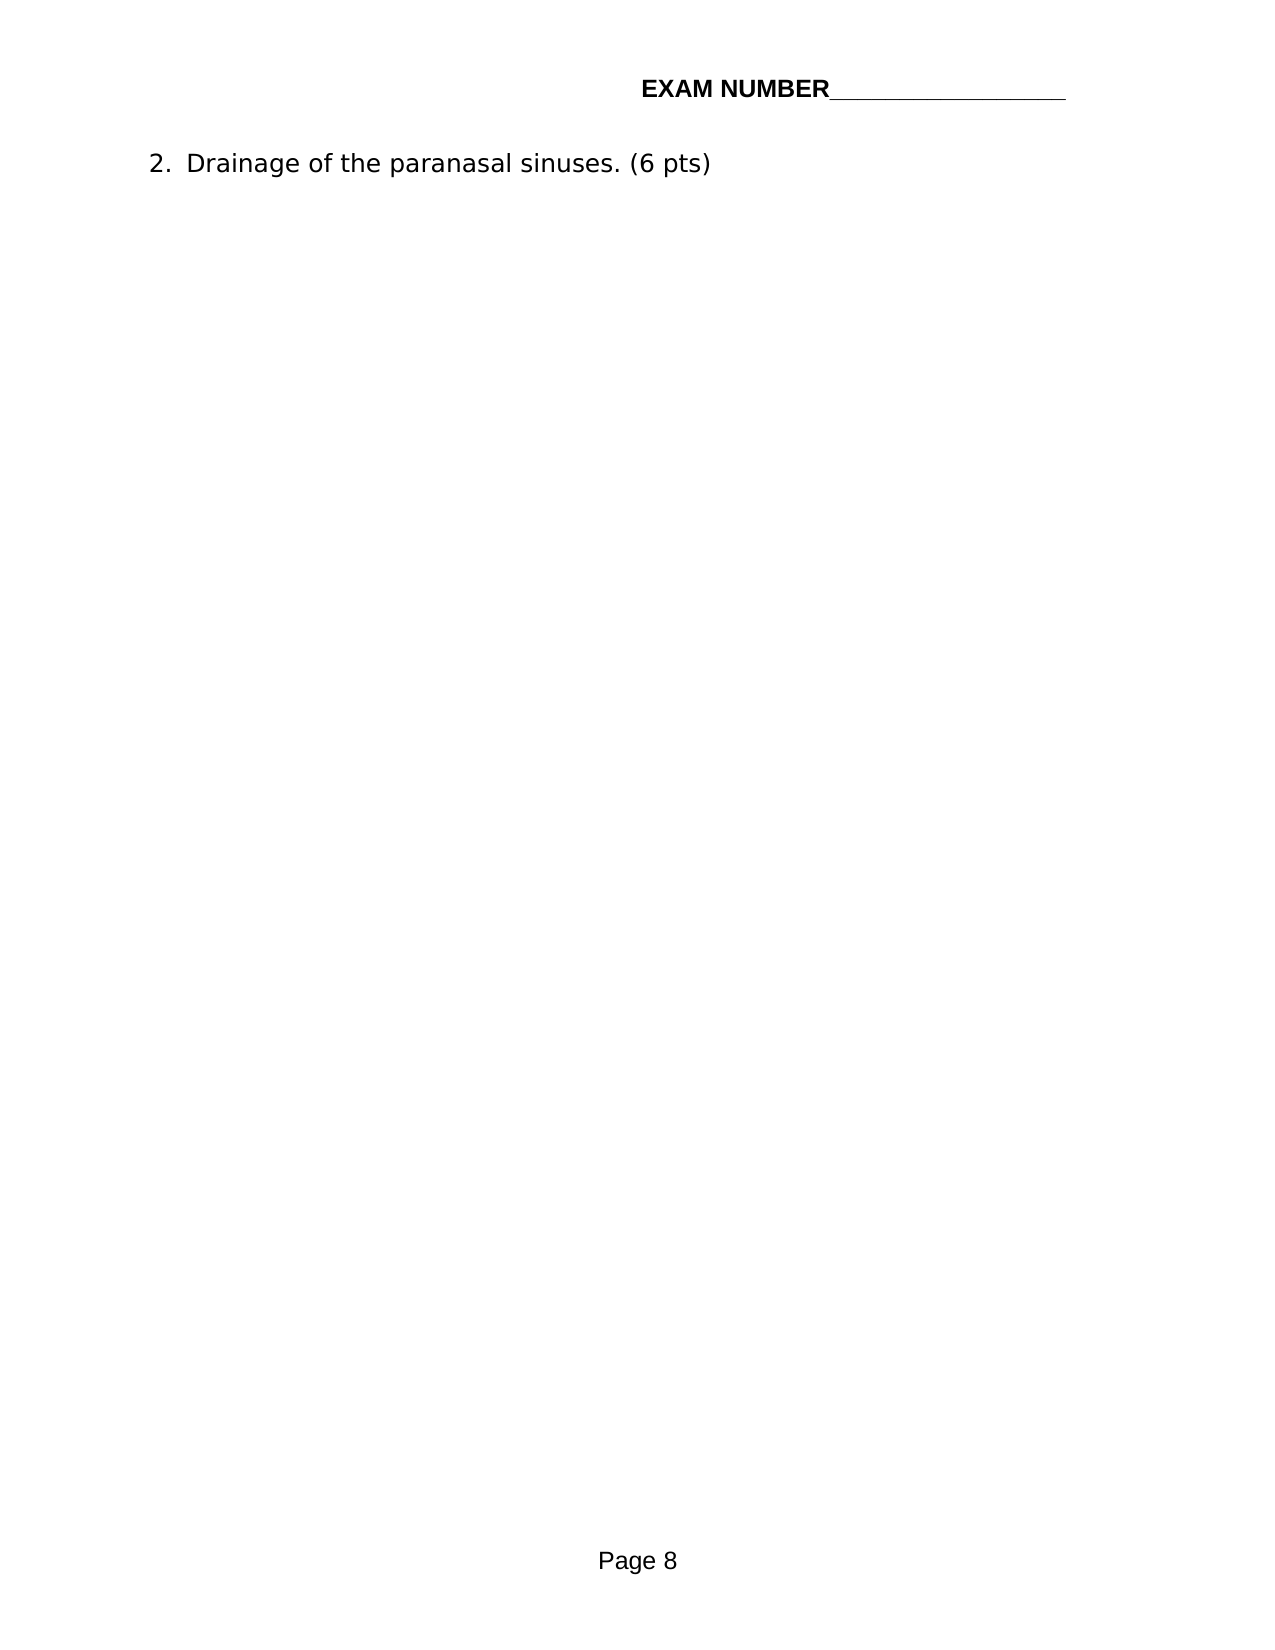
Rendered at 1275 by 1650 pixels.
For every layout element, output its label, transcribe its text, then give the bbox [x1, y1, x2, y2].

list Drainage of the paranasal sinuses. (6 pts) [148, 149, 1164, 178]
